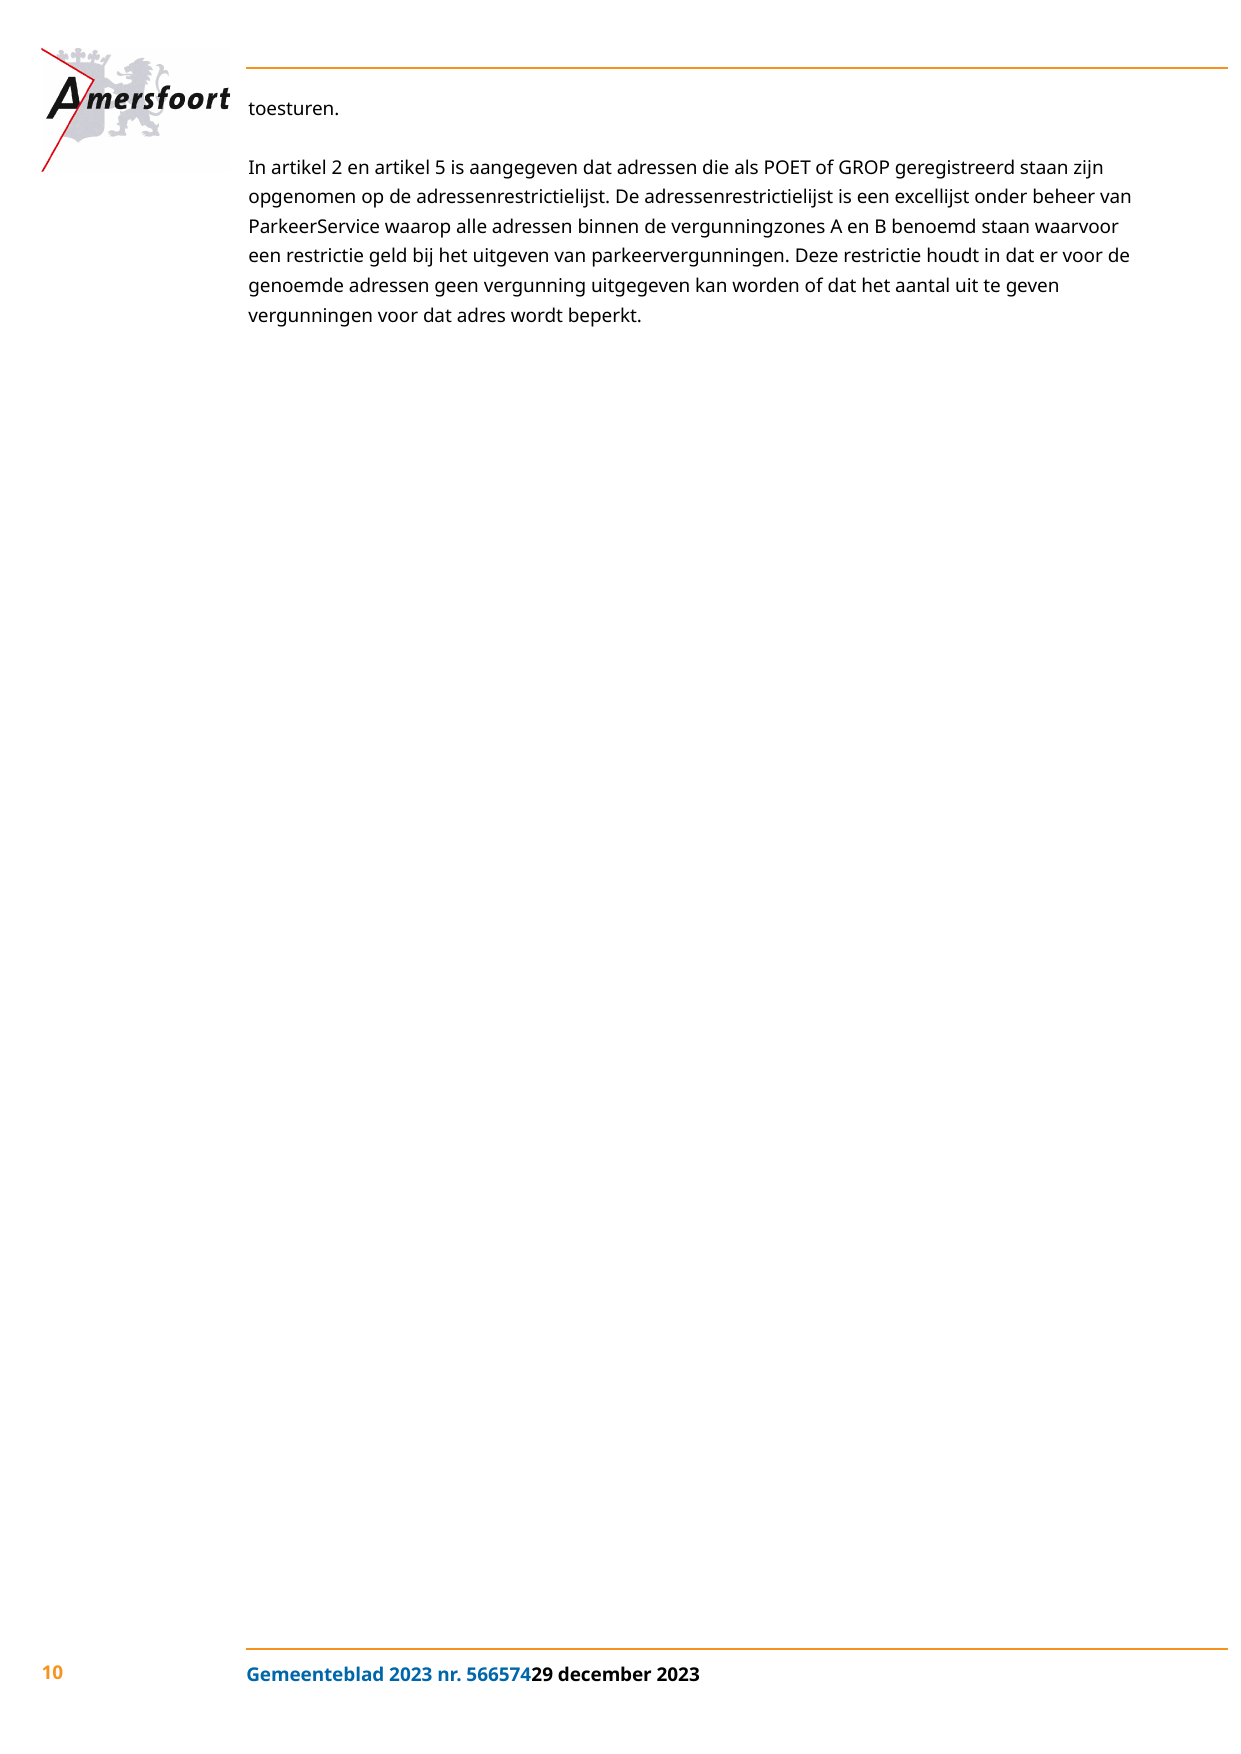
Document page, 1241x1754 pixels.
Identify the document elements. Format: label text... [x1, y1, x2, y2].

text In artikel 2 en artikel 5 is aangegeven dat adressen die als POET of GROP geregistreerd staan zijn opgenomen op de adressenrestrictielijst. De adressenrestrictielijst is een excellijst onder beheer van ParkeerService waarop alle adressen binnen de vergunningzones A en B benoemd staan waarvoor een restrictie geld bij het uitgeven van parkeervergunningen. Deze restrictie houdt in dat er voor de genoemde adressen geen vergunning uitgegeven kan worden of dat het aantal uit te geven vergunningen voor dat adres wordt beperkt. [248, 154, 1152, 328]
text toesturen. [248, 95, 1152, 121]
picture [41, 47, 231, 172]
